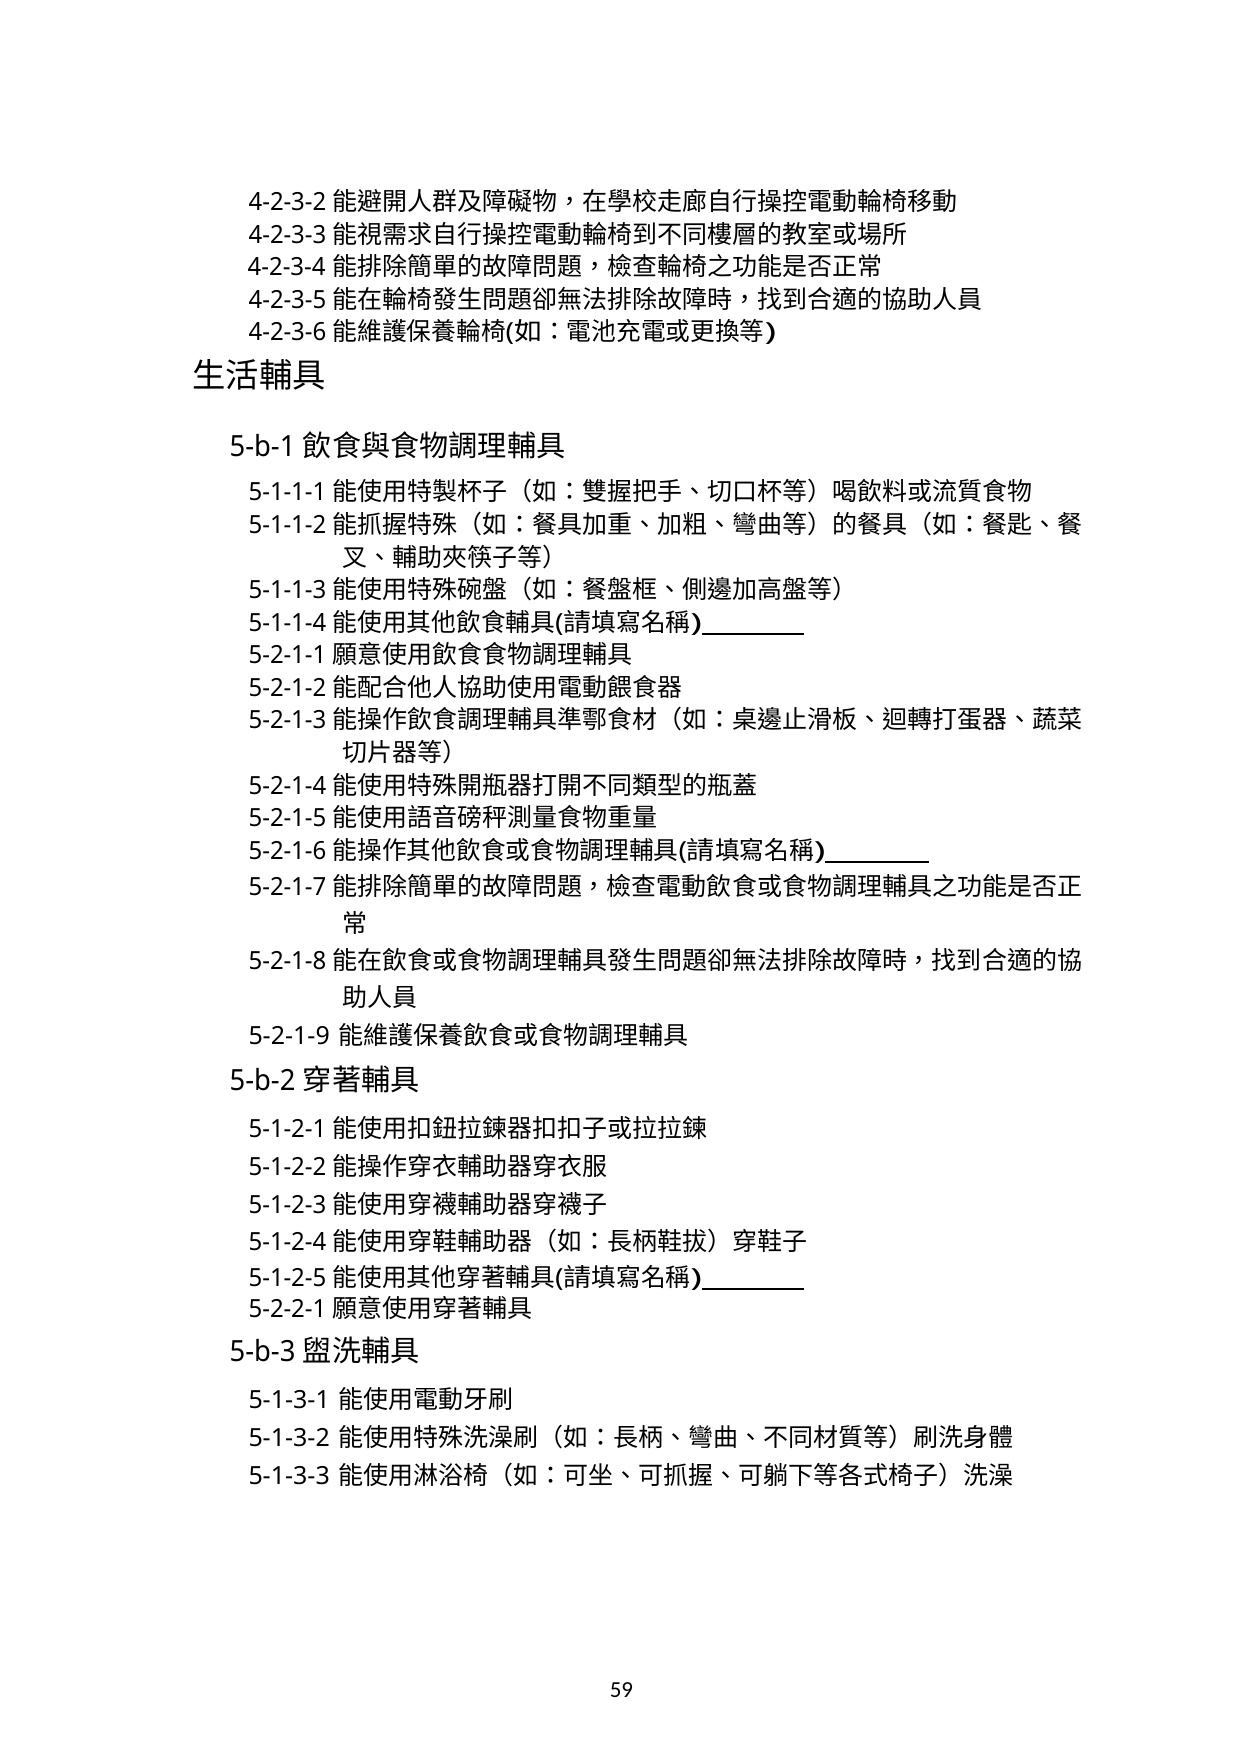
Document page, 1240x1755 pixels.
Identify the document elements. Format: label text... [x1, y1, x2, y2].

text 4-2-3-6 能維護保養輪椅(如：電池充電或更換等) [248, 315, 1104, 347]
text 5-2-1-7 能排除簡單的故障問題，檢查電動飲食或食物調理輔具之功能是否正 [248, 866, 1104, 901]
text 5-2-1-1 願意使用飲食食物調理輔具 [248, 638, 1104, 670]
text 5-1-2-3 能使用穿襪輔助器穿襪子 [248, 1182, 1104, 1219]
text 5-1-3-3 能使用淋浴椅（如：可坐、可抓握、可躺下等各式椅子）洗澡 [248, 1453, 1104, 1490]
text 4-2-3-2 能避開人群及障礙物，在學校走廊自行操控電動輪椅移動 [248, 185, 1104, 217]
text 常 [342, 901, 1104, 938]
text 5-1-2-4 能使用穿鞋輔助器（如：長柄鞋拔）穿鞋子 [248, 1219, 1104, 1257]
text 4-2-3-5 能在輪椅發生問題卻無法排除故障時，找到合適的協助人員 [248, 282, 1104, 315]
text 4-2-3-3 能視需求自行操控電動輪椅到不同樓層的教室或場所 [248, 217, 1104, 250]
text 5-1-1-4 能使用其他飲食輔具(請填寫名稱) [248, 605, 1104, 638]
text 5-1-1-3 能使用特殊碗盤（如：餐盤框、側邊加高盤等） [248, 573, 1104, 605]
text 5-1-1-1 能使用特製杯子（如：雙握把手、切口杯等）喝飲料或流質食物 [248, 474, 1104, 508]
text 5-1-2-5 能使用其他穿著輔具(請填寫名稱) [248, 1257, 1104, 1292]
text 5-2-1-9 能維護保養飲食或食物調理輔具 [248, 1014, 1104, 1051]
text 5-2-2-1 願意使用穿著輔具 [248, 1292, 1104, 1324]
text 4-2-3-4 能排除簡單的故障問題，檢查輪椅之功能是否正常 [247, 250, 1104, 282]
text 5-2-1-8 能在飲食或食物調理輔具發生問題卻無法排除故障時，找到合適的協 助人員 [248, 939, 1099, 1014]
text 5-1-2-1 能使用扣鈕拉鍊器扣扣子或拉拉鍊 [248, 1110, 1104, 1144]
text 5-b-3 盥洗輔具 [229, 1330, 1104, 1370]
text 5-1-3-2 能使用特殊洗澡刷（如：長柄、彎曲、不同材質等）刷洗身體 [248, 1415, 1104, 1453]
text 5-b-2 穿著輔具 [229, 1059, 1104, 1099]
text 5-2-1-4 能使用特殊開瓶器打開不同類型的瓶蓋 [248, 768, 1104, 801]
text 5-2-1-2 能配合他人協助使用電動餵食器 [248, 670, 1104, 703]
text 5-1-2-2 能操作穿衣輔助器穿衣服 [248, 1144, 1104, 1182]
text 生活輔具 [192, 351, 1104, 397]
text 5-2-1-6 能操作其他飲食或食物調理輔具(請填寫名稱) [248, 833, 1104, 866]
text 5-2-1-3 能操作飲食調理輔具準鄠食材（如：桌邊止滑板、迴轉打蛋器、蔬菜 [248, 703, 1104, 735]
text 5-1-3-1 能使用電動牙刷 [248, 1381, 1104, 1415]
text 叉、輔助夾筷子等） [342, 540, 1104, 573]
text 5-2-1-5 能使用語音磅秤測量食物重量 [248, 801, 1104, 833]
text 切片器等） [342, 735, 1104, 768]
text 5-1-1-2 能抓握特殊（如：餐具加重、加粗、彎曲等）的餐具（如：餐匙、餐 [248, 508, 1104, 540]
text 5-b-1 飲食與食物調理輔具 [229, 425, 1104, 465]
